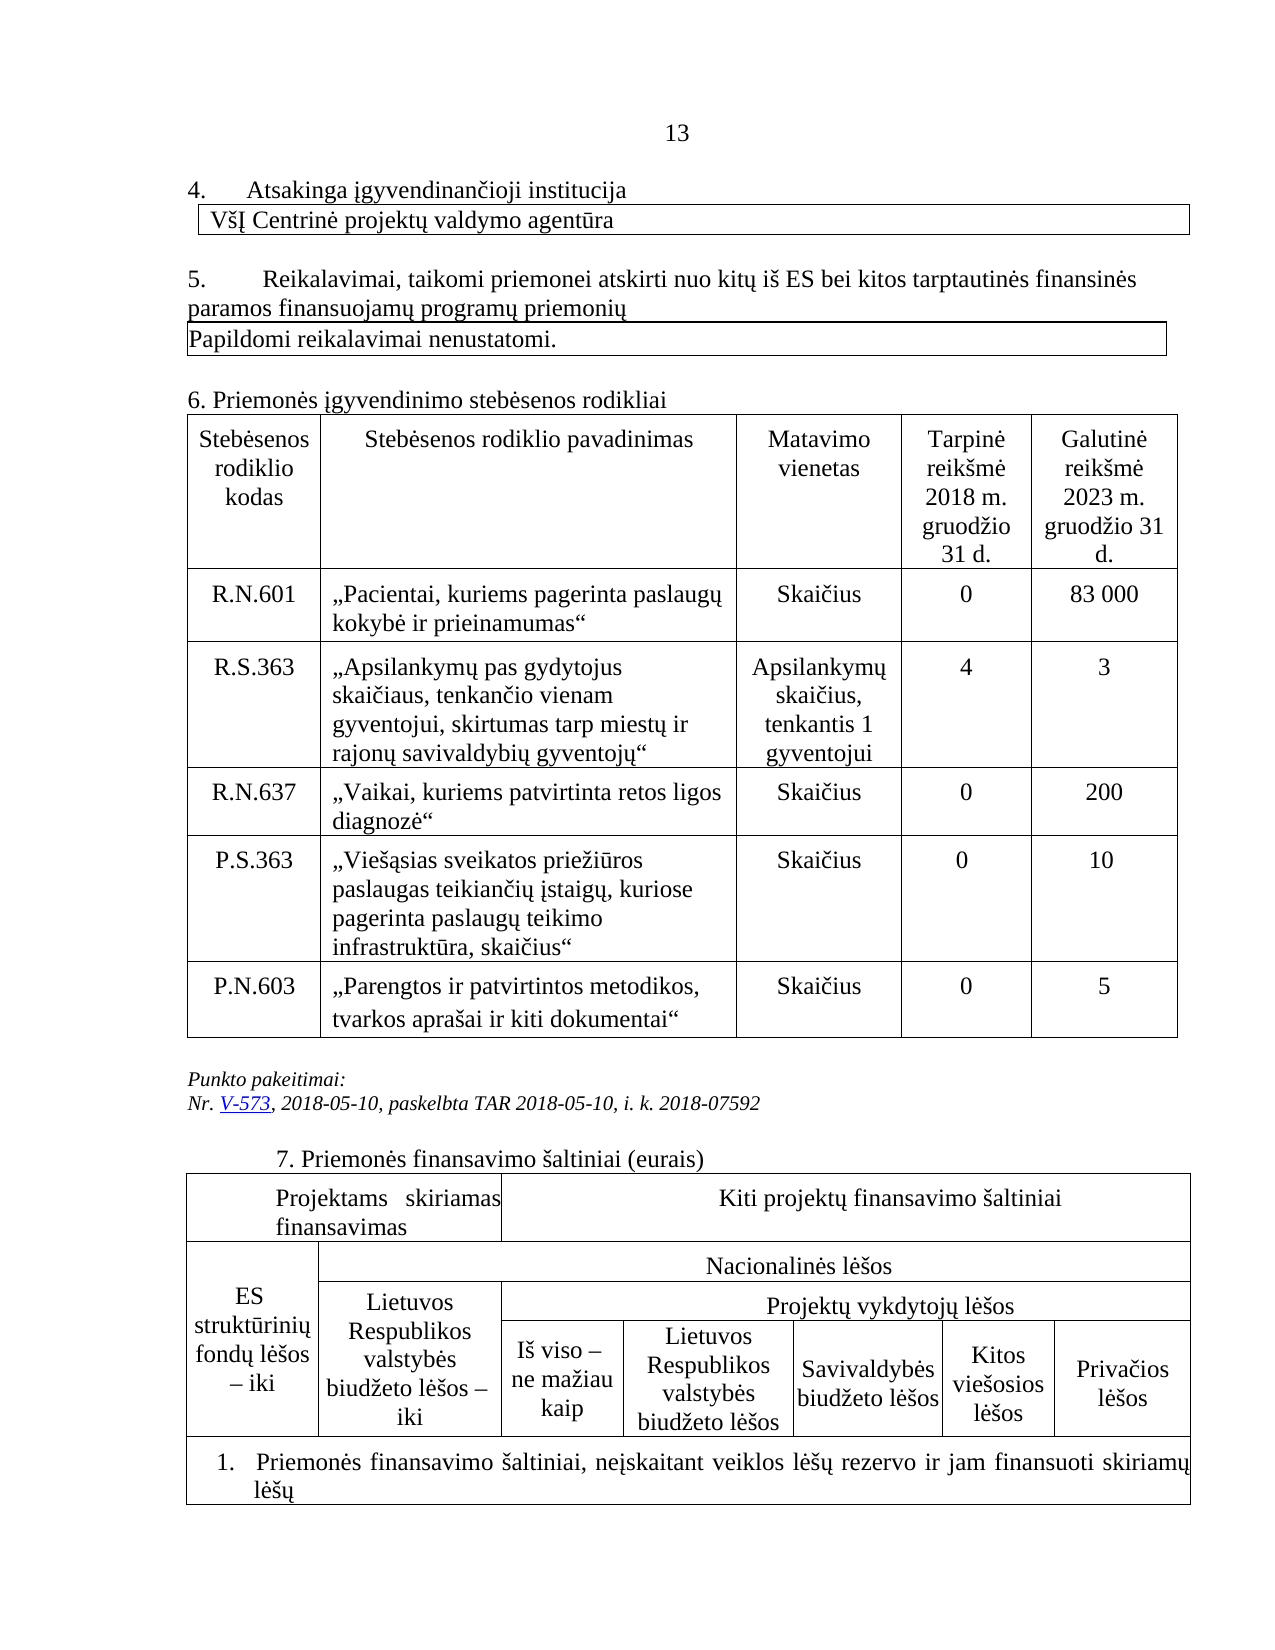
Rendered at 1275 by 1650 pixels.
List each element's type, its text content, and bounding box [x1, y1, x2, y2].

table_cell 0 [902, 569, 1031, 641]
table_header Galutinė reikšmė 2023 m. gruodžio 31 d. [1032, 415, 1177, 568]
table_cell „Parengtos ir patvirtintos metodikos, tvarkos aprašai ir kiti dokumentai“ [321, 962, 736, 1037]
table_cell Skaičius [737, 569, 901, 641]
table_header Stebėsenos rodiklio pavadinimas [321, 415, 736, 568]
table_cell 5 [1032, 962, 1177, 1037]
table_cell Iš viso – ne mažiau kaip [502, 1321, 623, 1436]
table_cell 10 [1032, 836, 1177, 961]
text Papildomi reikalavimai nenustatomi. [188, 323, 1166, 355]
text 4. Atsakinga įgyvendinančioji institucija [187, 176, 1167, 204]
table_cell „Viešąsias sveikatos priežiūros paslaugas teikiančių įstaigų, kuriose pagerinta paslaugų teikimo infrastruktūra, skaičius“ [321, 836, 736, 961]
table_cell Skaičius [737, 768, 901, 835]
table_header VšĮ Centrinė projektų valdymo agentūra [199, 205, 1189, 234]
table_cell 200 [1032, 768, 1177, 835]
table_cell ES struktūrinių fondų lėšos – iki [187, 1242, 318, 1436]
table_cell 4 [902, 642, 1031, 767]
table_cell Lietuvos Respublikos valstybės biudžeto lėšos [624, 1321, 793, 1436]
table_cell „Vaikai, kuriems patvirtinta retos ligos diagnozė“ [321, 768, 736, 835]
table_cell R.N.637 [188, 768, 320, 835]
table_cell Savivaldybės biudžeto lėšos [794, 1321, 942, 1436]
table_header Tarpinė reikšmė 2018 m. gruodžio 31 d. [902, 415, 1031, 568]
table_cell R.N.601 [188, 569, 320, 641]
table_cell „Pacientai, kuriems pagerinta paslaugų kokybė ir prieinamumas“ [321, 569, 736, 641]
table_cell Privačios lėšos [1055, 1321, 1190, 1436]
text 5. Reikalavimai, taikomi priemonei atskirti nuo kitų iš ES bei kitos tarptautinės finansinės paramos finansuojamų programų priemonių [187, 264, 1167, 321]
table_cell P.S.363 [188, 836, 320, 961]
table_cell Apsilankymų skaičius, tenkantis 1 gyventojui [737, 642, 901, 767]
table_cell 0 [902, 836, 1031, 961]
table_header Stebėsenos rodiklio kodas [188, 415, 320, 568]
text 6. Priemonės įgyvendinimo stebėsenos rodikliai [187, 385, 1155, 414]
table_cell 0 [902, 768, 1031, 835]
table_cell R.S.363 [188, 642, 320, 767]
table_cell Nacionalinės lėšos [319, 1242, 1190, 1281]
table_cell Skaičius [737, 962, 901, 1037]
table_cell 3 [1032, 642, 1177, 767]
table_cell 83 000 [1032, 569, 1177, 641]
text Punkto pakeitimai: [187, 1067, 1167, 1091]
text 7. Priemonės finansavimo šaltiniai (eurais) [276, 1144, 1167, 1173]
table_cell P.N.603 [188, 962, 320, 1037]
table_cell Projektų vykdytojų lėšos [502, 1282, 1190, 1320]
table_header Matavimo vienetas [737, 415, 901, 568]
table_cell 0 [902, 962, 1031, 1037]
table_cell „Apsilankymų pas gydytojus skaičiaus, tenkančio vienam gyventojui, skirtumas tarp miestų ir rajonų savivaldybių gyventojų“ [321, 642, 736, 767]
table_header Kiti projektų finansavimo šaltiniai [502, 1174, 1190, 1241]
table_header Projektams skiriamas finansavimas [187, 1174, 501, 1241]
table_cell 1. Priemonės finansavimo šaltiniai, neįskaitant veiklos lėšų rezervo ir jam finansuoti skiriamų lėšų [187, 1437, 1190, 1504]
text Nr. V-573, 2018-05-10, paskelbta TAR 2018-05-10, i. k. 2018-07592 [187, 1091, 1167, 1115]
table_cell Lietuvos Respublikos valstybės biudžeto lėšos – iki [319, 1282, 501, 1436]
table_cell Kitos viešosios lėšos [943, 1321, 1054, 1436]
table_cell Skaičius [737, 836, 901, 961]
